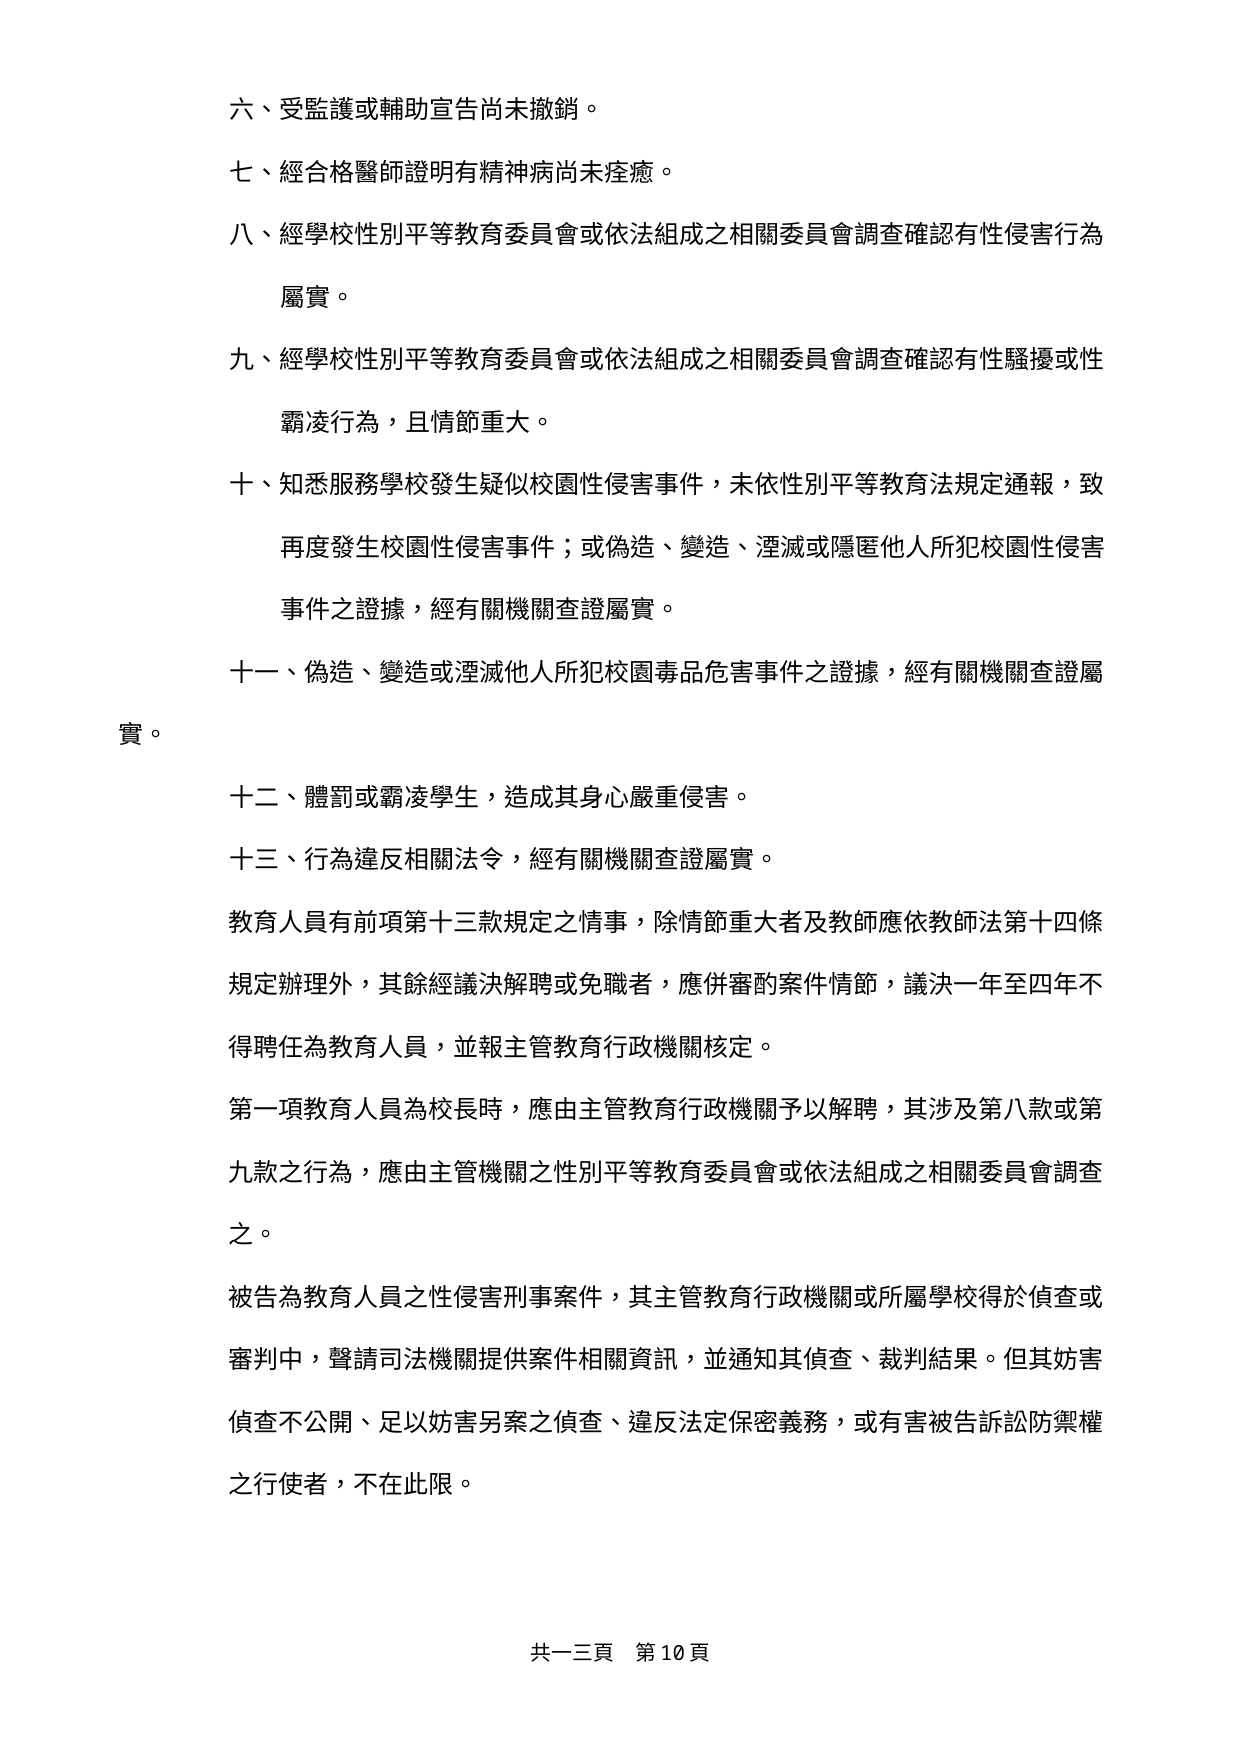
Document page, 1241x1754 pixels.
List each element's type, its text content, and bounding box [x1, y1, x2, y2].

text 被告為教育人員之性侵害刑事案件，其主管教育行政機關或所屬學校得於偵查或審判中，聲請司法機關提供案件相關資訊，並通知其偵查、裁判結果。但其妨害偵查不公開、足以妨害另案之偵查、違反法定保密義務，或有害被告訴訟防禦權之行使者，不在此限。 [229, 1254, 1122, 1504]
text 六、受監護或輔助宣告尚未撤銷。 [118, 66, 1122, 129]
text 九、經學校性別平等教育委員會或依法組成之相關委員會調查確認有性騷擾或性 霸凌行為，且情節重大。 [229, 316, 1122, 441]
text 十三、行為違反相關法令，經有關機關查證屬實。 [118, 816, 1122, 879]
text 八、經學校性別平等教育委員會或依法組成之相關委員會調查確認有性侵害行為 屬實。 [229, 191, 1122, 316]
text 七、經合格醫師證明有精神病尚未痊癒。 [118, 129, 1122, 191]
text 教育人員有前項第十三款規定之情事，除情節重大者及教師應依教師法第十四條規定辦理外，其餘經議決解聘或免職者，應併審酌案件情節，議決一年至四年不得聘任為教育人員，並報主管教育行政機關核定。 [229, 879, 1122, 1066]
text 十一、偽造、變造或湮滅他人所犯校園毒品危害事件之證據，經有關機關查證屬實。 [118, 629, 1122, 754]
text 第一項教育人員為校長時，應由主管教育行政機關予以解聘，其涉及第八款或第九款之行為，應由主管機關之性別平等教育委員會或依法組成之相關委員會調查之。 [229, 1066, 1122, 1254]
text 十、知悉服務學校發生疑似校園性侵害事件，未依性別平等教育法規定通報，致再度發生校園性侵害事件；或偽造、變造、湮滅或隱匿他人所犯校園性侵害事件之證據，經有關機關查證屬實。 [229, 441, 1122, 629]
text 十二、體罰或霸凌學生，造成其身心嚴重侵害。 [118, 754, 1122, 816]
